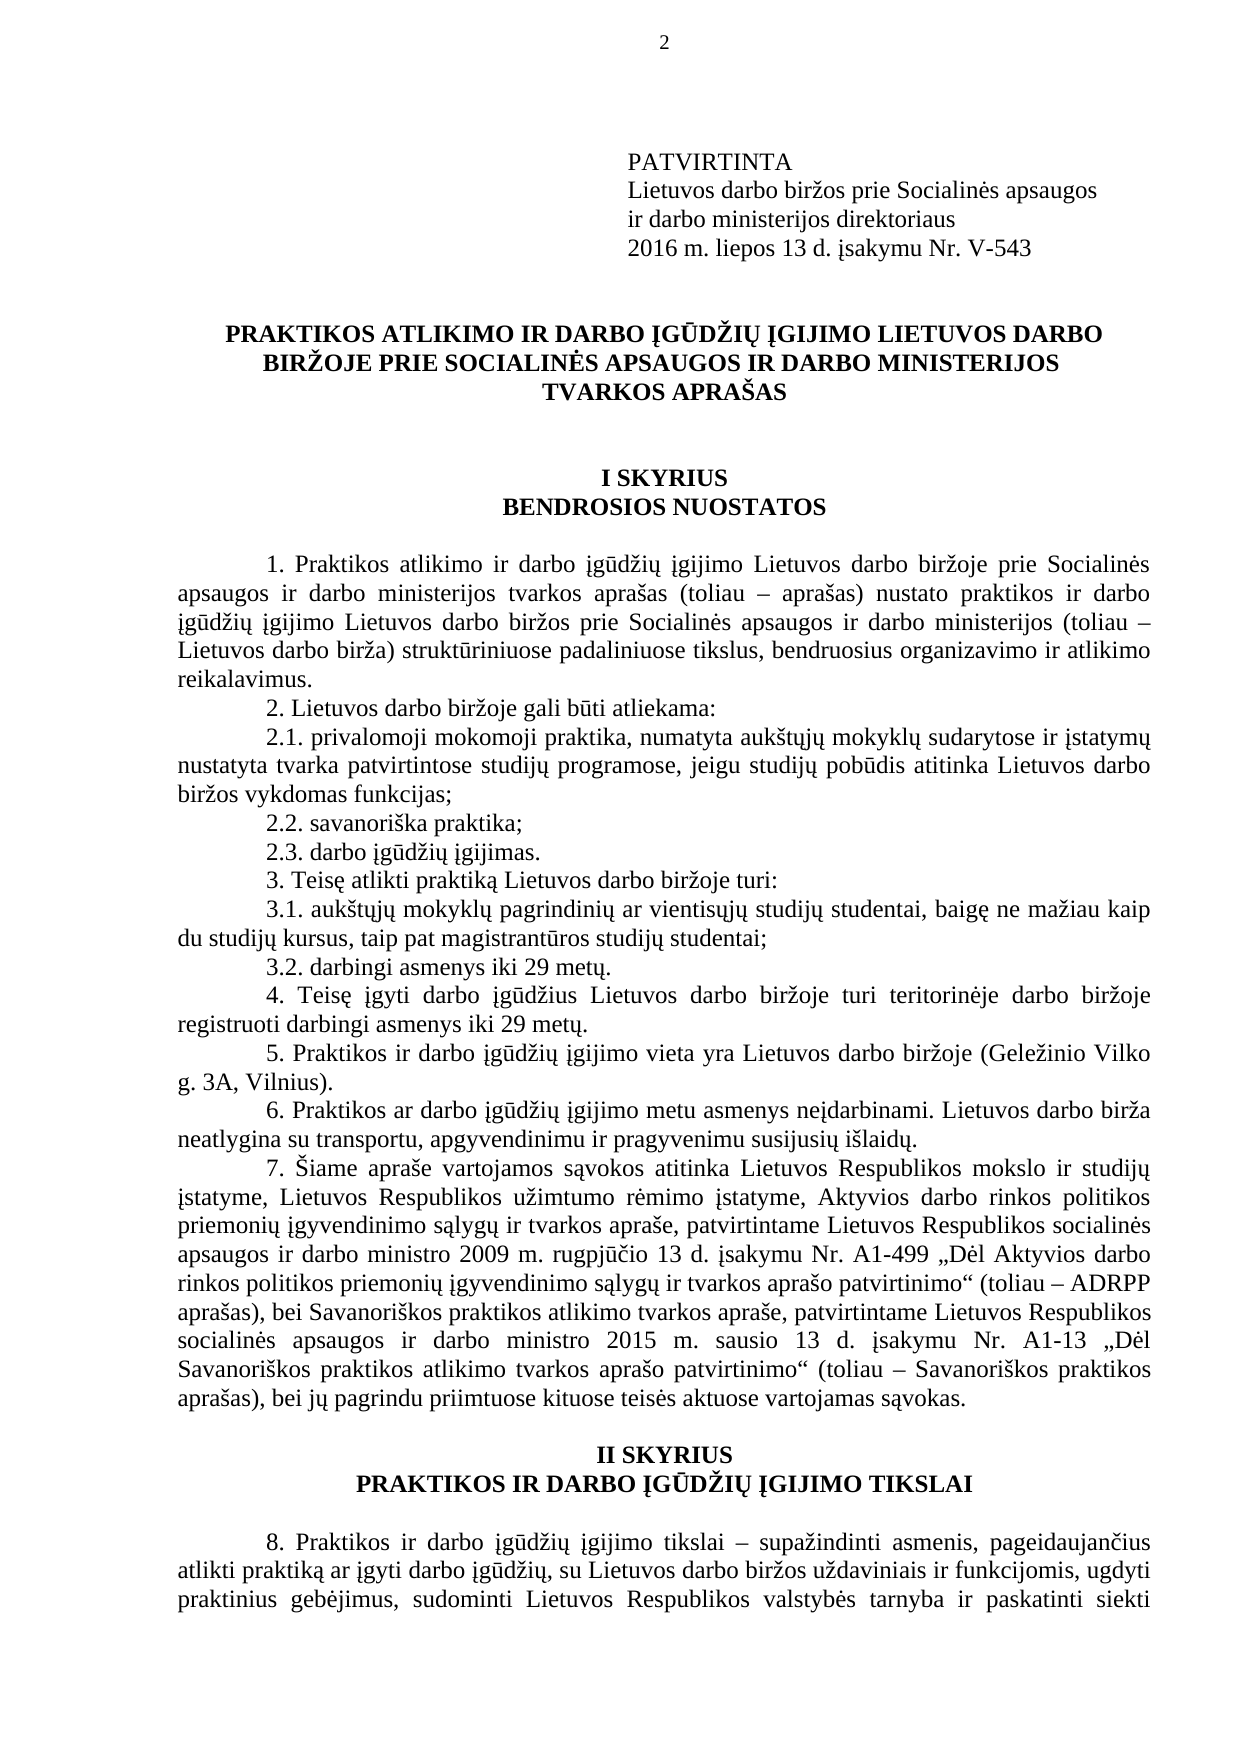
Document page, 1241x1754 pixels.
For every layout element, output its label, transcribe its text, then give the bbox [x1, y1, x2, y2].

text 3.1. aukštųjų mokyklų pagrindinių ar vientisųjų studijų studentai, baigę ne mažiau kaip du studijų kursus, taip pat magistrantūros studijų studentai; [177, 894, 1152, 952]
text 4. Teisę įgyti darbo įgūdžius Lietuvos darbo biržoje turi teritorinėje darbo biržoje registruoti darbingi asmenys iki 29 metų. [177, 981, 1152, 1038]
text 2.1. privalomoji mokomoji praktika, numatyta aukštųjų mokyklų sudarytose ir įstatymų nustatyta tvarka patvirtintose studijų programose, jeigu studijų pobūdis atitinka Lietuvos darbo biržos vykdomas funkcijas; [177, 722, 1152, 808]
text 3. Teisę atlikti praktiką Lietuvos darbo biržoje turi: [177, 866, 1152, 894]
text 6. Praktikos ar darbo įgūdžių įgijimo metu asmenys neįdarbinami. Lietuvos darbo birža neatlygina su transportu, apgyvendinimu ir pragyvenimu susijusių išlaidų. [177, 1096, 1152, 1153]
text 2016 m. liepos 13 d. įsakymu Nr. V-543 [177, 233, 1152, 262]
text II SKYRIUS [177, 1441, 1152, 1469]
text I Skyrius [177, 463, 1152, 492]
text PRAKTIKOS ATLIKIMO ir darbo įgūdžių įgijimo LIETUVOS DARBO BIRŽOJE PRIE SOCIALINĖS APSAUGOS IR DARBO MINISTERIJOS TVARKOS APRAŠAS [177, 319, 1152, 406]
text 1. Praktikos atlikimo ir darbo įgūdžių įgijimo Lietuvos darbo biržoje prie Socialinės apsaugos ir darbo ministerijos tvarkos aprašas (toliau – aprašas) nustato praktikos ir darbo įgūdžių įgijimo Lietuvos darbo biržos prie Socialinės apsaugos ir darbo ministerijos (toliau – Lietuvos darbo birža) struktūriniuose padaliniuose tikslus, bendruosius organizavimo ir atlikimo reikalavimus. [177, 549, 1152, 693]
text ir darbo ministerijos direktoriaus [177, 204, 1152, 233]
text 2.2. savanoriška praktika; [177, 808, 1152, 837]
text BENDROSIOS NUOSTATOS [177, 492, 1152, 521]
text 2.3. darbo įgūdžių įgijimas. [177, 837, 1152, 866]
text PRAKTIKOS ir darbo įgūdžių įgijimo TIKSLAI [177, 1469, 1152, 1498]
text PATVIRTINTA [177, 147, 1152, 176]
text 3.2. darbingi asmenys iki 29 metų. [177, 952, 1152, 981]
text 7. Šiame apraše vartojamos sąvokos atitinka Lietuvos Respublikos mokslo ir studijų įstatyme, Lietuvos Respublikos užimtumo rėmimo įstatyme, Aktyvios darbo rinkos politikos priemonių įgyvendinimo sąlygų ir tvarkos apraše, patvirtintame Lietuvos Respublikos socialinės apsaugos ir darbo ministro 2009 m. rugpjūčio 13 d. įsakymu Nr. A1-499 „Dėl Aktyvios darbo rinkos politikos priemonių įgyvendinimo sąlygų ir tvarkos aprašo patvirtinimo“ (toliau – ADRPP aprašas), bei Savanoriškos praktikos atlikimo tvarkos apraše, patvirtintame Lietuvos Respublikos socialinės apsaugos ir darbo ministro 2015 m. sausio 13 d. įsakymu Nr. A1-13 „Dėl Savanoriškos praktikos atlikimo tvarkos aprašo patvirtinimo“ (toliau – Savanoriškos praktikos aprašas), bei jų pagrindu priimtuose kituose teisės aktuose vartojamas sąvokas. [177, 1153, 1152, 1412]
text 5. Praktikos ir darbo įgūdžių įgijimo vieta yra Lietuvos darbo biržoje (Geležinio Vilko g. 3A, Vilnius). [177, 1038, 1152, 1096]
text 8. Praktikos ir darbo įgūdžių įgijimo tikslai – supažindinti asmenis, pageidaujančius atlikti praktiką ar įgyti darbo įgūdžių, su Lietuvos darbo biržos uždaviniais ir funkcijomis, ugdyti praktinius gebėjimus, sudominti Lietuvos Respublikos valstybės tarnyba ir paskatinti siekti [177, 1527, 1152, 1613]
text Lietuvos darbo biržos prie Socialinės apsaugos [177, 176, 1152, 204]
text 2. Lietuvos darbo biržoje gali būti atliekama: [177, 693, 1152, 722]
